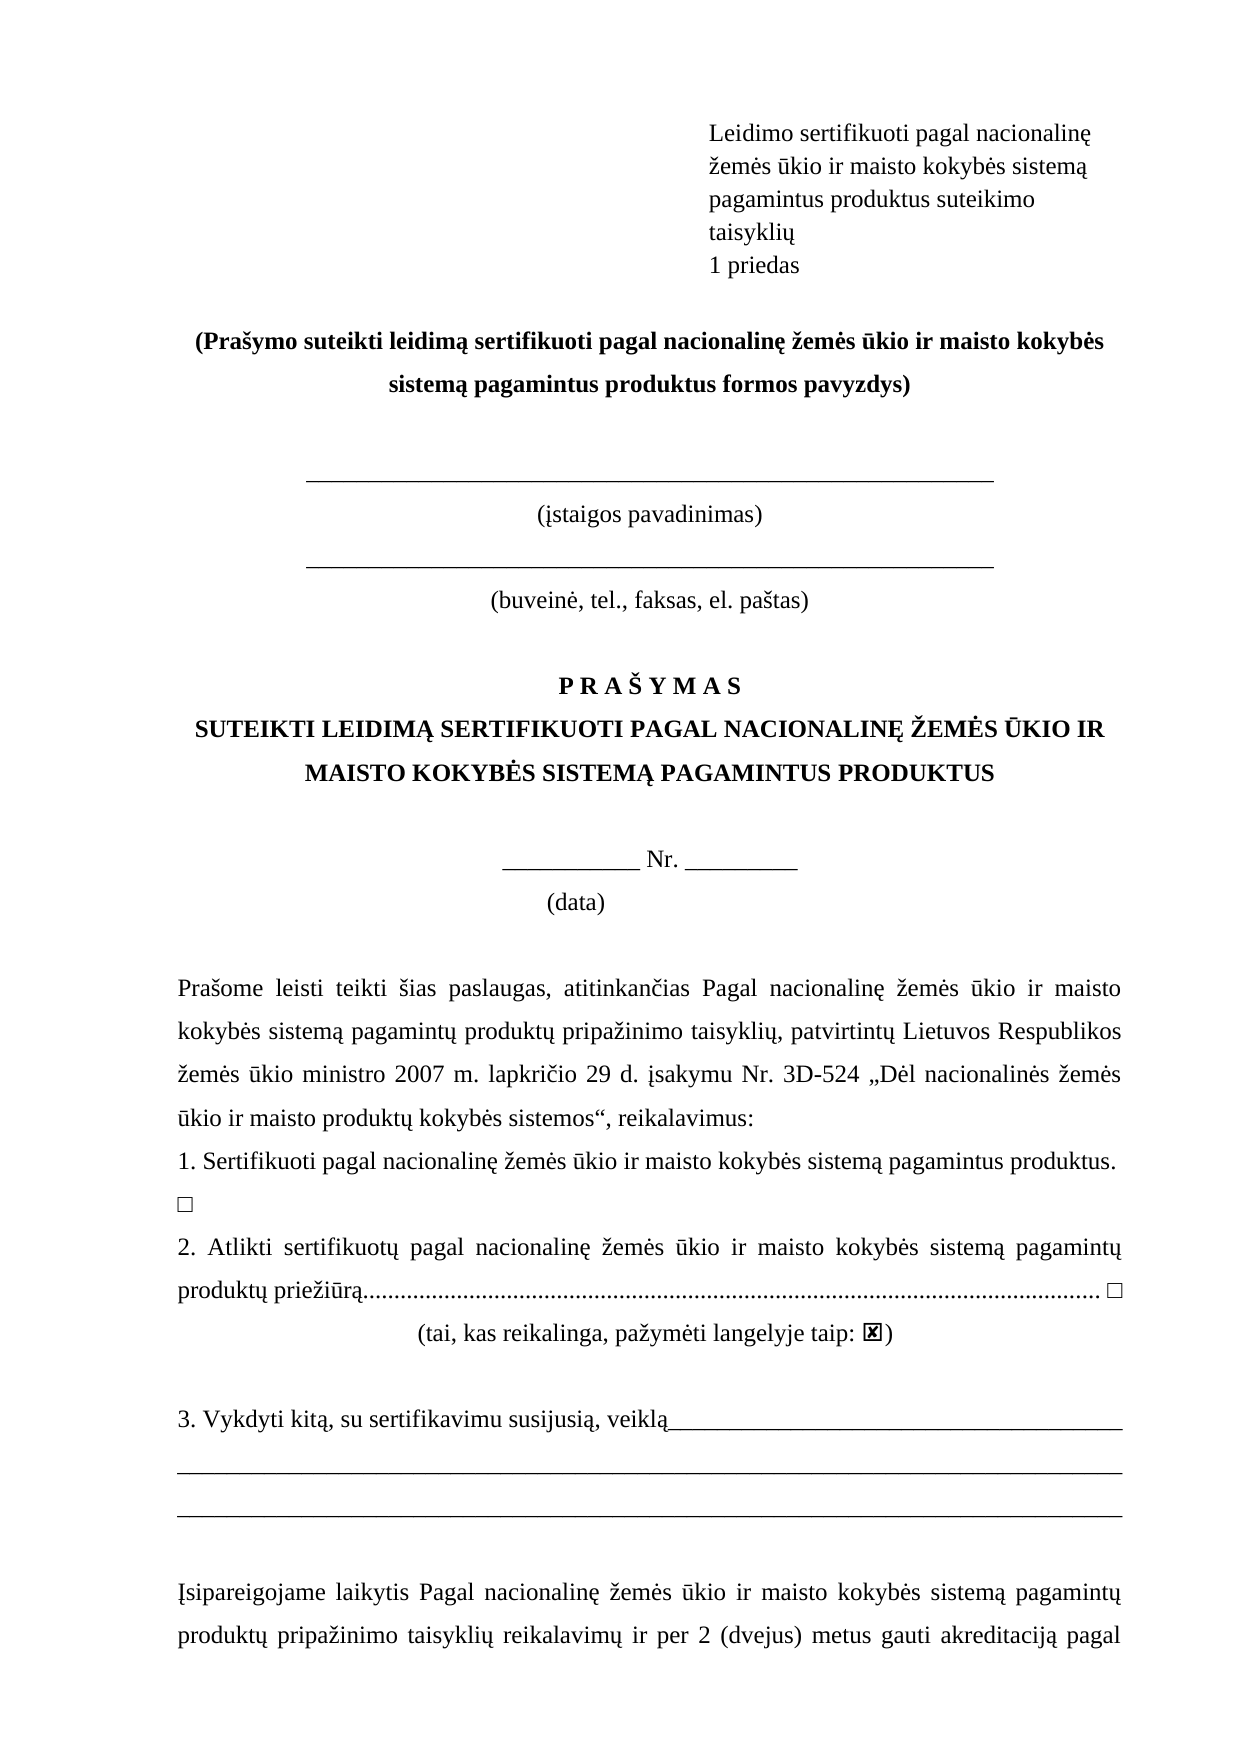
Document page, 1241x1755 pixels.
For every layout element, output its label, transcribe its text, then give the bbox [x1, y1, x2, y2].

text žemės ūkio ir maisto kokybės sistemą [709, 151, 1122, 180]
text (buveinė, tel., faksas, el. paštas) [177, 585, 1122, 614]
text Įsipareigojame laikytis Pagal nacionalinę žemės ūkio ir maisto kokybės sistemą pagamintų produktų pripažinimo taisyklių reikalavimų ir per 2 (dvejus) metus gauti akreditaciją pagal [177, 1577, 1122, 1649]
text taisyklių [709, 217, 1122, 246]
text SUTEIKTI LEIDIMĄ SERTIFIKUOTI PAGAL NACIONALINĘ ŽEMĖS ŪKIO IR MAISTO KOKYBĖS SISTEMĄ PAGAMINTUS PRODUKTUS [177, 714, 1122, 786]
text 1. Sertifikuoti pagal nacionalinę žemės ūkio ir maisto kokybės sistemą pagamintus produktus □ [177, 1146, 1122, 1218]
text 1 priedas [709, 250, 1122, 279]
text 2. Atlikti sertifikuotų pagal nacionalinę žemės ūkio ir maisto kokybės sistemą pagamintų produktų priežiūrą □ [177, 1232, 1122, 1304]
text ___________ Nr. _________ [177, 844, 1122, 873]
text 3. Vykdyti kitą, su sertifikavimu susijusią, veiklą [177, 1404, 1122, 1433]
text _______________________________________________________ [177, 542, 1122, 571]
text PRAŠYMAS [177, 671, 1122, 700]
text Leidimo sertifikuoti pagal nacionalinę [709, 118, 1122, 147]
text Prašome leisti teikti šias paslaugas, atitinkančias Pagal nacionalinę žemės ūkio ir maisto kokybės sistemą pagamintų produktų pripažinimo taisyklių, patvirtintų Lietuvos Respublikos žemės ūkio ministro 2007 m. lapkričio 29 d. įsakymu Nr. 3D-524 „Dėl nacionalinės žemės ūkio ir maisto produktų kokybės sistemos“, reikalavimus: [177, 973, 1122, 1131]
text (data) [29, 887, 1122, 916]
text (tai, kas reikalinga, pažymėti langelyje taip: ) [177, 1318, 1122, 1347]
text (Prašymo suteikti leidimą sertifikuoti pagal nacionalinę žemės ūkio ir maisto kokybės sistemą pagamintus produktus formos pavyzdys) [177, 326, 1122, 398]
text pagamintus produktus suteikimo [709, 184, 1122, 213]
text (įstaigos pavadinimas) [177, 499, 1122, 528]
text _______________________________________________________ [177, 456, 1122, 484]
